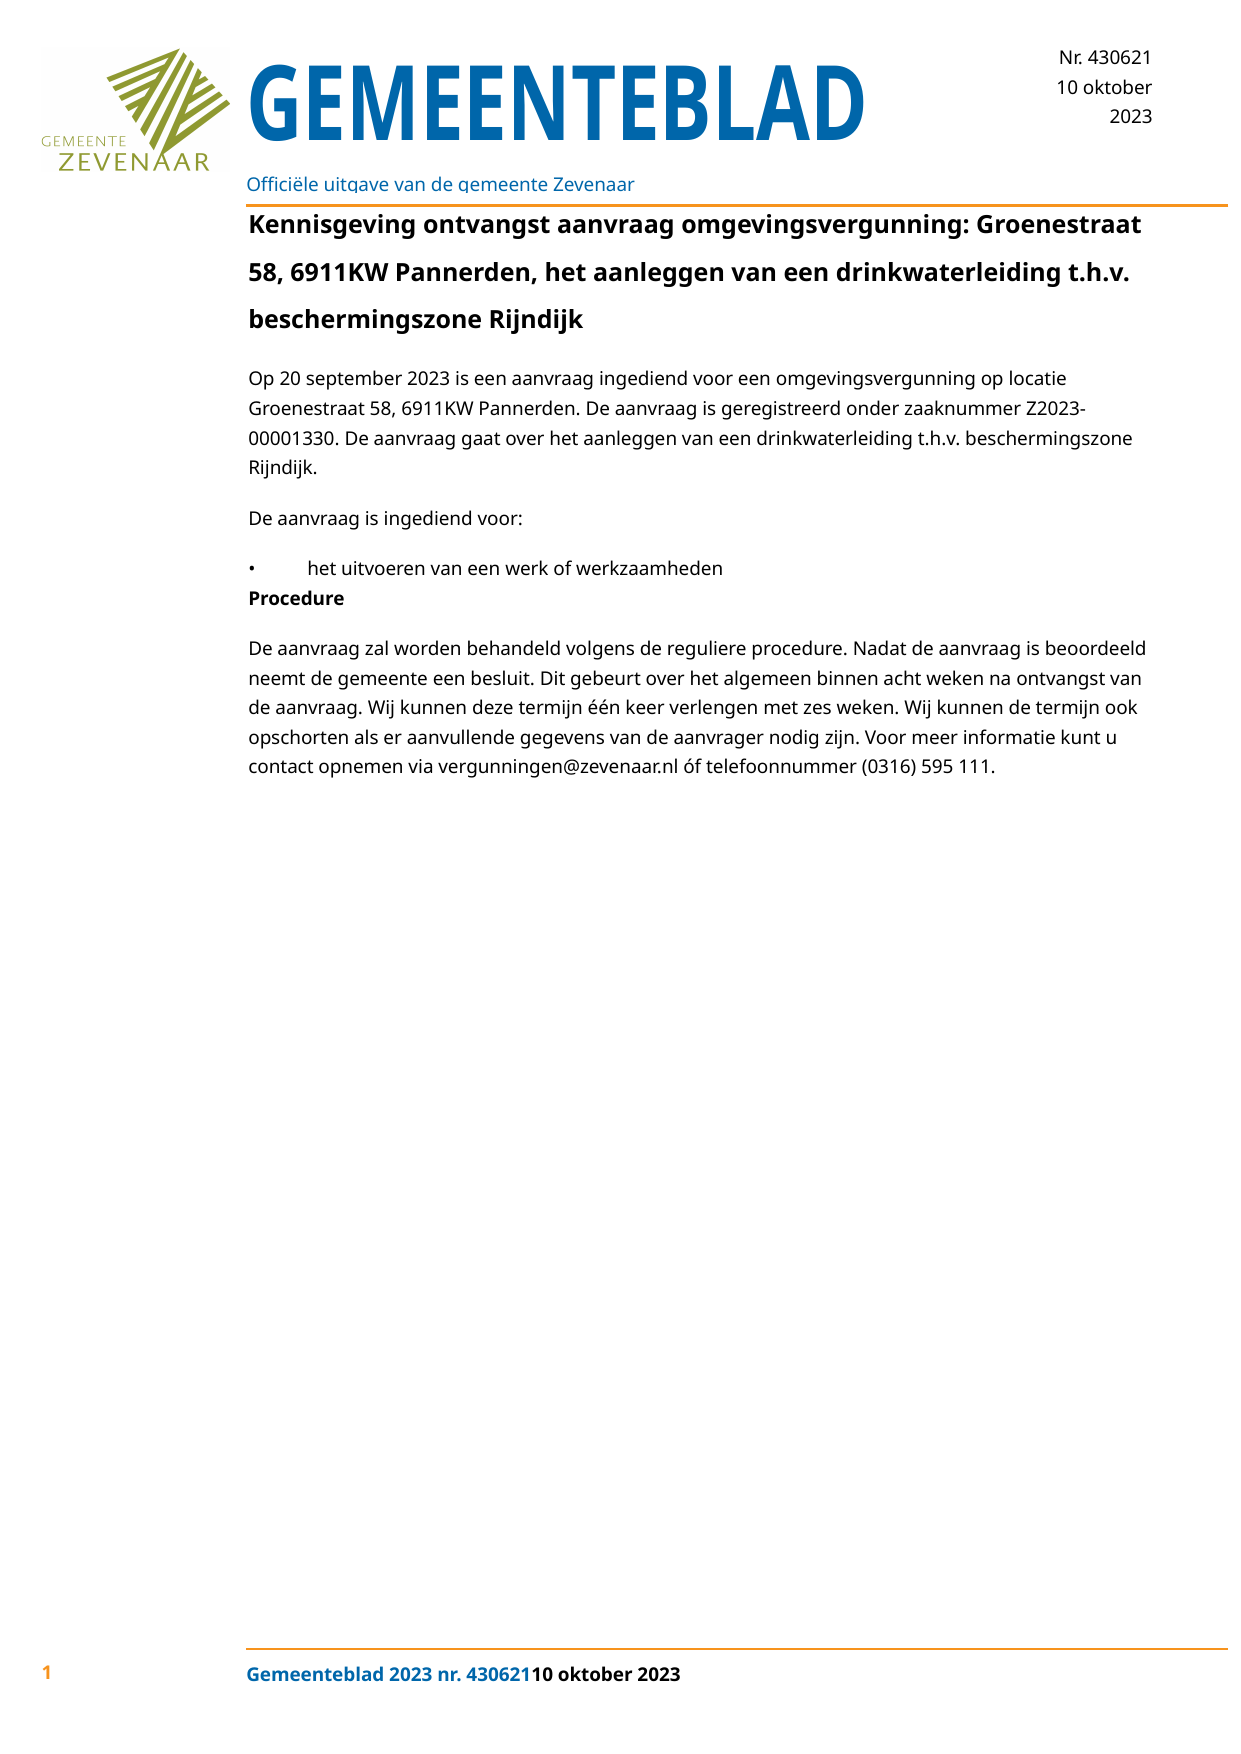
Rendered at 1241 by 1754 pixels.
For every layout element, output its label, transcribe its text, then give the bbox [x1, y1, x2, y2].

picture [41, 47, 231, 172]
text De aanvraag zal worden behandeld volgens de reguliere procedure. Nadat de aanvraag is beoordeeld neemt de gemeente een besluit. Dit gebeurt over het algemeen binnen acht weken na ontvangst van de aanvraag. Wij kunnen deze termijn één keer verlengen met zes weken. Wij kunnen de termijn ook opschorten als er aanvullende gegevens van de aanvrager nodig zijn. Voor meer informatie kunt u contact opnemen via vergunningen@zevenaar.nl óf telefoonnummer (0316) 595 111. [248, 635, 1152, 779]
text Procedure [248, 585, 1152, 610]
text De aanvraag is ingediend voor: [248, 505, 1152, 530]
text Kennisgeving ontvangst aanvraag omgevingsvergunning: Groenestraat 58, 6911KW Pannerden, het aanleggen van een drinkwaterleiding t.h.v. beschermingszone Rijndijk [248, 207, 1152, 336]
list het uitvoeren van een werk of werkzaamheden [248, 555, 1152, 581]
text Op 20 september 2023 is een aanvraag ingediend voor een omgevingsvergunning op locatie Groenestraat 58, 6911KW Pannerden. De aanvraag is geregistreerd onder zaaknummer Z2023-00001330. De aanvraag gaat over het aanleggen van een drinkwaterleiding t.h.v. beschermingszone Rijndijk. [248, 366, 1152, 480]
